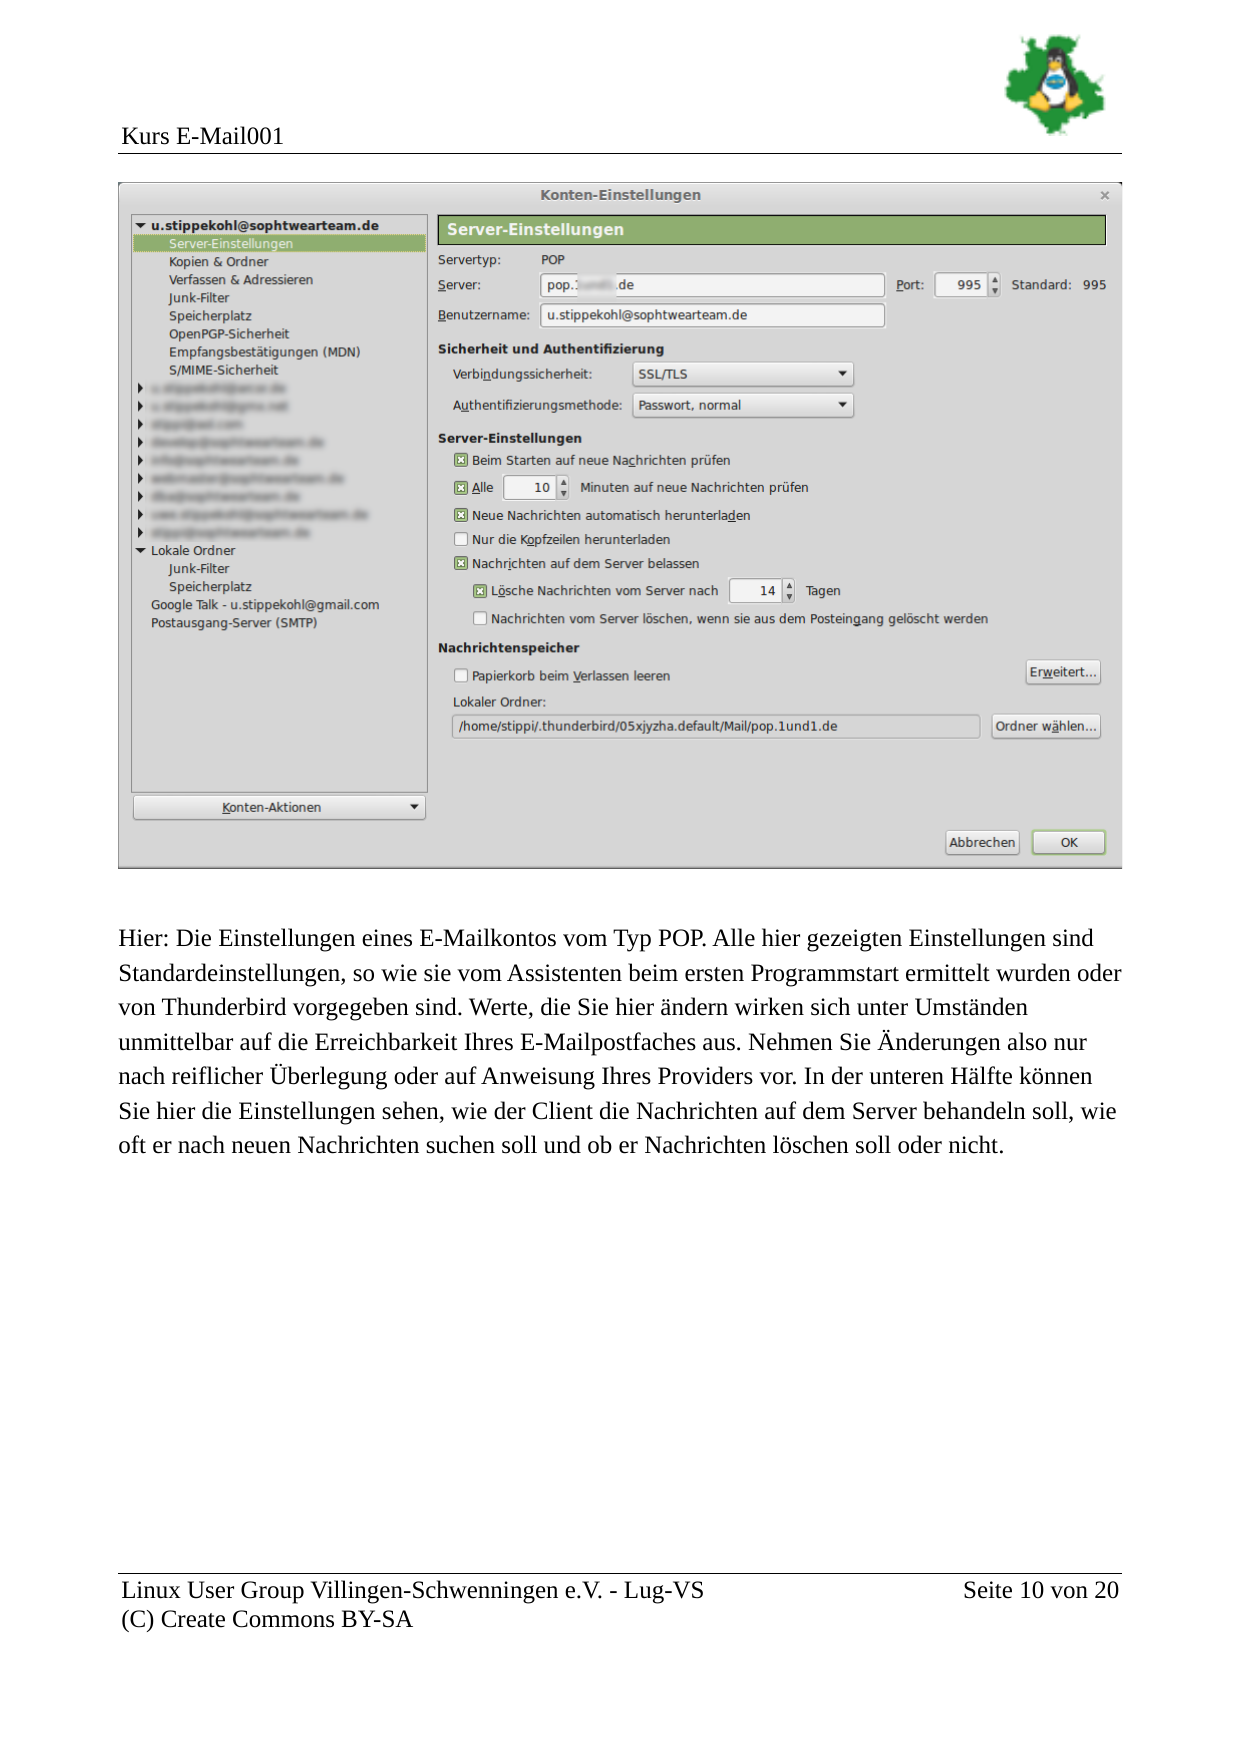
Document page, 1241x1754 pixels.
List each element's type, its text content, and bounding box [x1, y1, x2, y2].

picture [118, 182, 1123, 869]
text Hier: Die Einstellungen eines E-Mailkontos vom Typ POP. Alle hier gezeigten Einstellungen sind Standardeinstellungen, so wie sie vom Assistenten beim ersten Programmstart ermittelt wurden oder von Thunderbird vorgegeben sind. Werte, die Sie hier ändern wirken sich unter Umständen unmittelbar auf die Erreichbarkeit Ihres E-Mailpostfaches aus. Nehmen Sie Änderungen also nur nach reiflicher Überlegung oder auf Anweisung Ihres Providers vor. In der unteren Hälfte können Sie hier die Einstellungen sehen, wie der Client die Nachrichten auf dem Server behandeln soll, wie oft er nach neuen Nachrichten suchen soll und ob er Nachrichten löschen soll oder nicht. [118, 923, 1122, 1159]
picture [1003, 33, 1108, 136]
